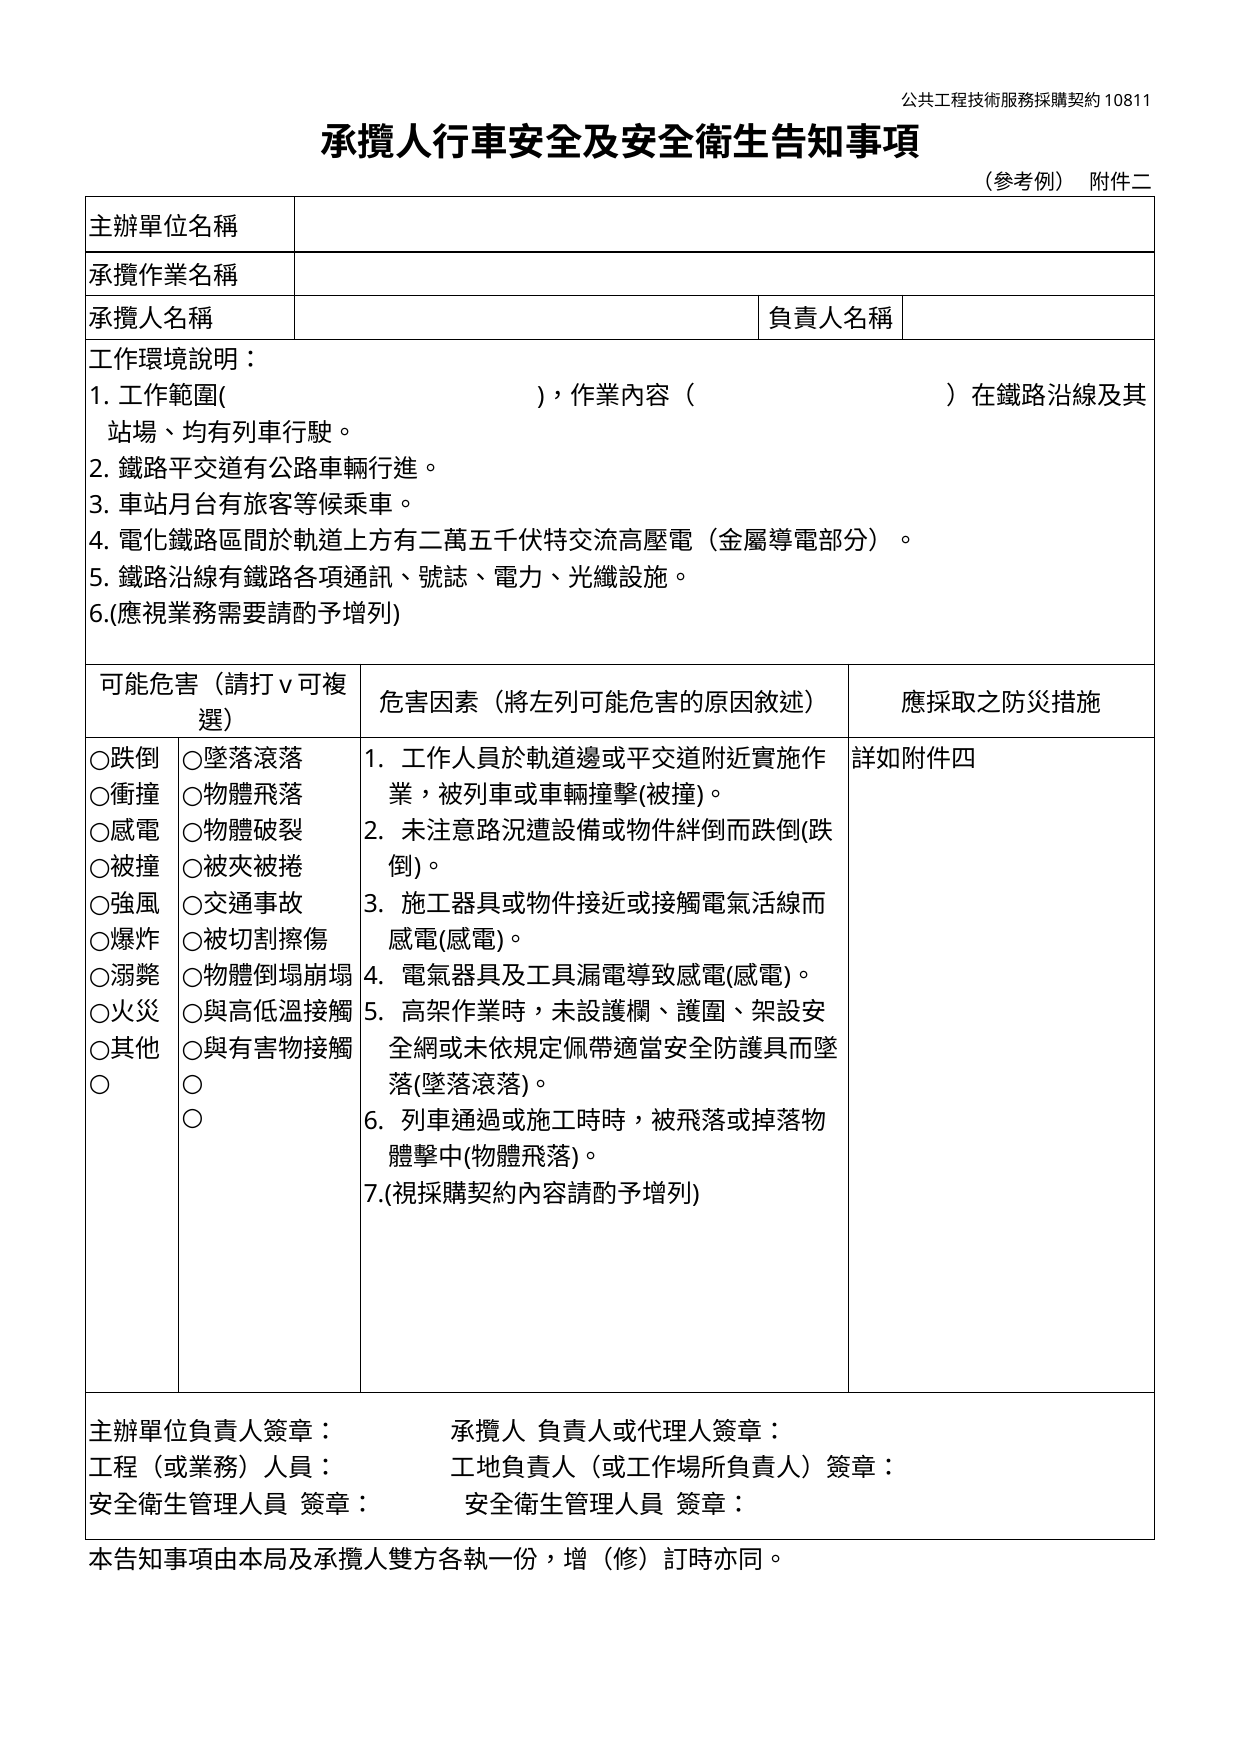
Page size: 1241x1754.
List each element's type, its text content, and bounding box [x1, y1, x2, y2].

table_cell ○墜落滾落 ○物體飛落 ○物體破裂 ○被夾被捲 ○交通事故 ○被切割擦傷 ○物體倒塌崩塌 ○與高低溫接觸 ○與有害物接觸 ○ ○ [179, 738, 360, 1392]
table_cell ○跌倒 ○衝撞 ○感電 ○被撞 ○強風 ○爆炸 ○溺斃 ○火災 ○其他 ○ [86, 738, 178, 1392]
table_cell [903, 296, 1154, 338]
table_cell 主辦單位負責人簽章： 承攬人 負責人或代理人簽章： 工程（或業務）人員： 工地負責人（或工作場所負責人）簽章： 安全衛生管理人員 簽章： 安全衛生管理人員 簽章： [86, 1393, 1154, 1539]
table_cell 詳如附件四 [849, 738, 1154, 1392]
table_cell 危害因素（將左列可能危害的原因敘述） [361, 665, 848, 737]
table_cell 負責人名稱 [759, 296, 902, 338]
table_header 主辦單位名稱 [86, 197, 294, 251]
table_cell 可能危害（請打v可複選） [86, 665, 360, 737]
table_header [295, 197, 1154, 251]
table_cell 工作人員於軌道邊或平交道附近實施作業，被列車或車輛撞擊(被撞)。 未注意路況遭設備或物件絆倒而跌倒(跌倒)。 施工器具或物件接近或接觸電氣活線而感電(感電)。 電氣器具及工具漏電導致感電(感電)。 高架作業時，未設護欄、護圍、架設安全網或未依規定佩帶適當安全防護具而墜落(墜落滾落)。 列車通過或施工時時，被飛落或掉落物體擊中(物體飛落)。 7.(視採購契約內容請酌予增列) [361, 738, 848, 1392]
table_cell 應採取之防災措施 [849, 665, 1154, 737]
table_cell [295, 253, 1154, 294]
table_cell 工作環境說明： 工作範圍( )，作業內容（ ）在鐵路沿線及其站場、均有列車行駛。 鐵路平交道有公路車輛行進。 車站月台有旅客等候乘車。 電化鐵路區間於軌道上方有二萬五千伏特交流高壓電（金屬導電部分）。 鐵路沿線有鐵路各項通訊、號誌、電力、光纖設施。 6.(應視業務需要請酌予增列) [86, 340, 1154, 663]
table_cell 承攬人名稱 [86, 296, 294, 338]
table_cell [295, 296, 758, 338]
text 承攬人行車安全及安全衛生告知事項 [89, 111, 1152, 166]
text 本告知事項由本局及承攬人雙方各執一份，增（修）訂時亦同。 [89, 1540, 1152, 1576]
text （參考例） 附件二 [89, 166, 1152, 196]
table_cell 承攬作業名稱 [86, 253, 294, 294]
